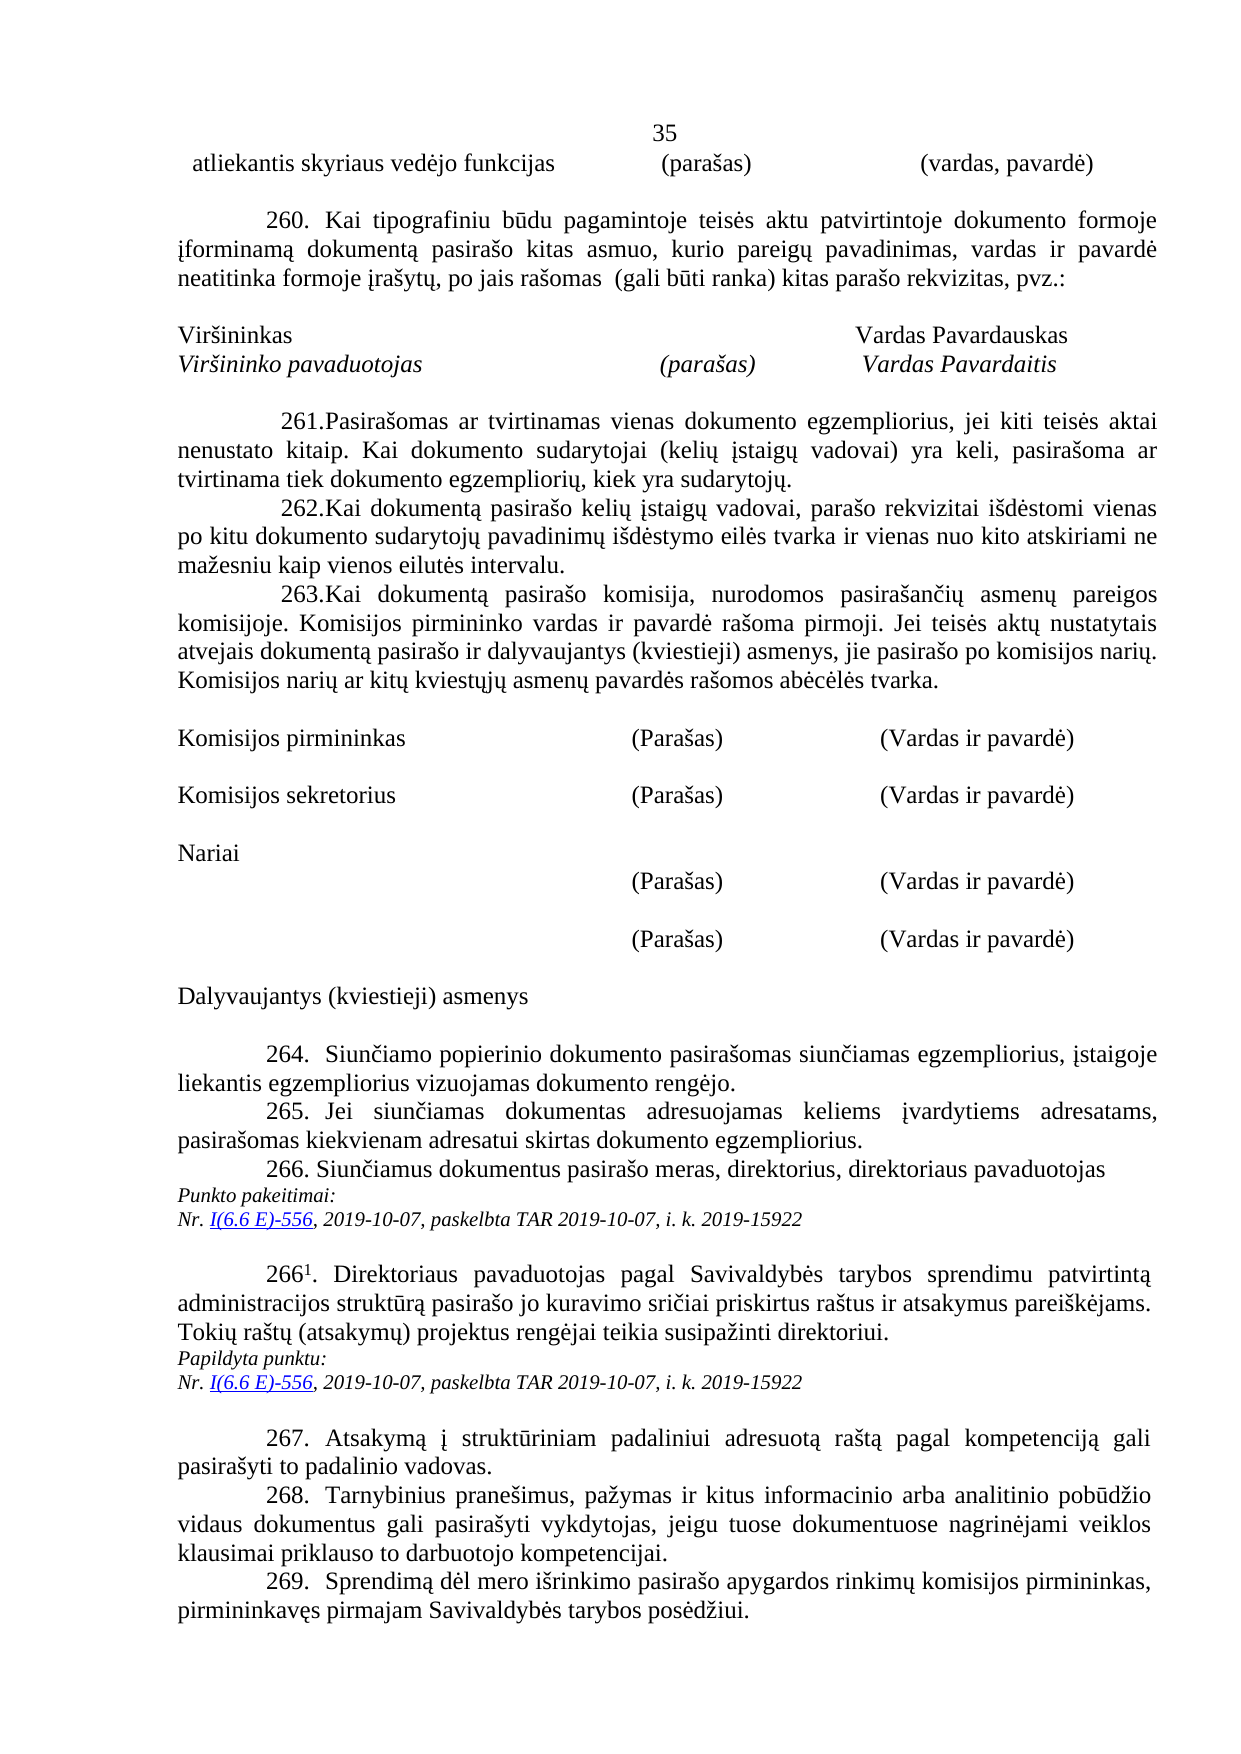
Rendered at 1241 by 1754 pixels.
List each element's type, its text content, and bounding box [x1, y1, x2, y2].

text atliekantis skyriaus vedėjo funkcijas (parašas) (vardas, pavardė) [177, 148, 1158, 176]
text Nariai [177, 838, 1152, 866]
text 263. Kai dokumentą pasirašo komisija, nurodomos pasirašančių asmenų pareigos komisijoje. Komisijos pirmininko vardas ir pavardė rašoma pirmoji. Jei teisės aktų nustatytais atvejais dokumentą pasirašo ir dalyvaujantys (kviestieji) asmenys, jie pasirašo po komisijos narių. Komisijos narių ar kitų kviestųjų asmenų pavardės rašomos abėcėlės tvarka. [177, 579, 1158, 694]
text Komisijos sekretorius (Parašas) (Vardas ir pavardė) [177, 780, 1152, 809]
text 261. Pasirašomas ar tvirtinamas vienas dokumento egzempliorius, jei kiti teisės aktai nenustato kitaip. Kai dokumento sudarytojai (kelių įstaigų vadovai) yra keli, pasirašoma ar tvirtinama tiek dokumento egzempliorių, kiek yra sudarytojų. [177, 406, 1158, 493]
text Nr. I(6.6 E)-556, 2019-10-07, paskelbta TAR 2019-10-07, i. k. 2019-15922 [177, 1370, 1152, 1394]
text Papildyta punktu: [177, 1346, 1152, 1370]
text Komisijos pirmininkas (Parašas) (Vardas ir pavardė) [177, 723, 1152, 751]
text 269. Sprendimą dėl mero išrinkimo pasirašo apygardos rinkimų komisijos pirmininkas, pirmininkavęs pirmajam Savivaldybės tarybos posėdžiui. [177, 1566, 1152, 1624]
text 2661. Direktoriaus pavaduotojas pagal Savivaldybės tarybos sprendimu patvirtintą administracijos struktūrą pasirašo jo kuravimo sričiai priskirtus raštus ir atsakymus pareiškėjams. Tokių raštų (atsakymų) projektus rengėjai teikia susipažinti direktoriui. [177, 1259, 1152, 1346]
text 264. Siunčiamo popierinio dokumento pasirašomas siunčiamas egzempliorius, įstaigoje liekantis egzempliorius vizuojamas dokumento rengėjo. [177, 1039, 1158, 1096]
text 262. Kai dokumentą pasirašo kelių įstaigų vadovai, parašo rekvizitai išdėstomi vienas po kitu dokumento sudarytojų pavadinimų išdėstymo eilės tvarka ir vienas nuo kito atskiriami ne mažesniu kaip vienos eilutės intervalu. [177, 493, 1158, 579]
text (Parašas) (Vardas ir pavardė) [177, 866, 1152, 895]
text 265. Jei siunčiamas dokumentas adresuojamas keliems įvardytiems adresatams, pasirašomas kiekvienam adresatui skirtas dokumento egzempliorius. [177, 1096, 1158, 1154]
text 266. Siunčiamus dokumentus pasirašo meras, direktorius, direktoriaus pavaduotojas [177, 1154, 1152, 1183]
text (Parašas) (Vardas ir pavardė) [177, 924, 1152, 953]
text Nr. I(6.6 E)-556, 2019-10-07, paskelbta TAR 2019-10-07, i. k. 2019-15922 [177, 1207, 1152, 1231]
text Punkto pakeitimai: [177, 1183, 1152, 1207]
text 268. Tarnybinius pranešimus, pažymas ir kitus informacinio arba analitinio pobūdžio vidaus dokumentus gali pasirašyti vykdytojas, jeigu tuose dokumentuose nagrinėjami veiklos klausimai priklauso to darbuotojo kompetencijai. [177, 1480, 1152, 1566]
text Viršininkas Vardas Pavardauskas [177, 320, 1158, 349]
text 267. Atsakymą į struktūriniam padaliniui adresuotą raštą pagal kompetenciją gali pasirašyti to padalinio vadovas. [177, 1423, 1152, 1480]
text 260. Kai tipografiniu būdu pagamintoje teisės aktu patvirtintoje dokumento formoje įforminamą dokumentą pasirašo kitas asmuo, kurio pareigų pavadinimas, vardas ir pavardė neatitinka formoje įrašytų, po jais rašomas (gali būti ranka) kitas parašo rekvizitas, pvz.: [177, 205, 1158, 291]
text Viršininko pavaduotojas (parašas) Vardas Pavardaitis [177, 349, 1158, 378]
text Dalyvaujantys (kviestieji) asmenys [177, 981, 1152, 1010]
